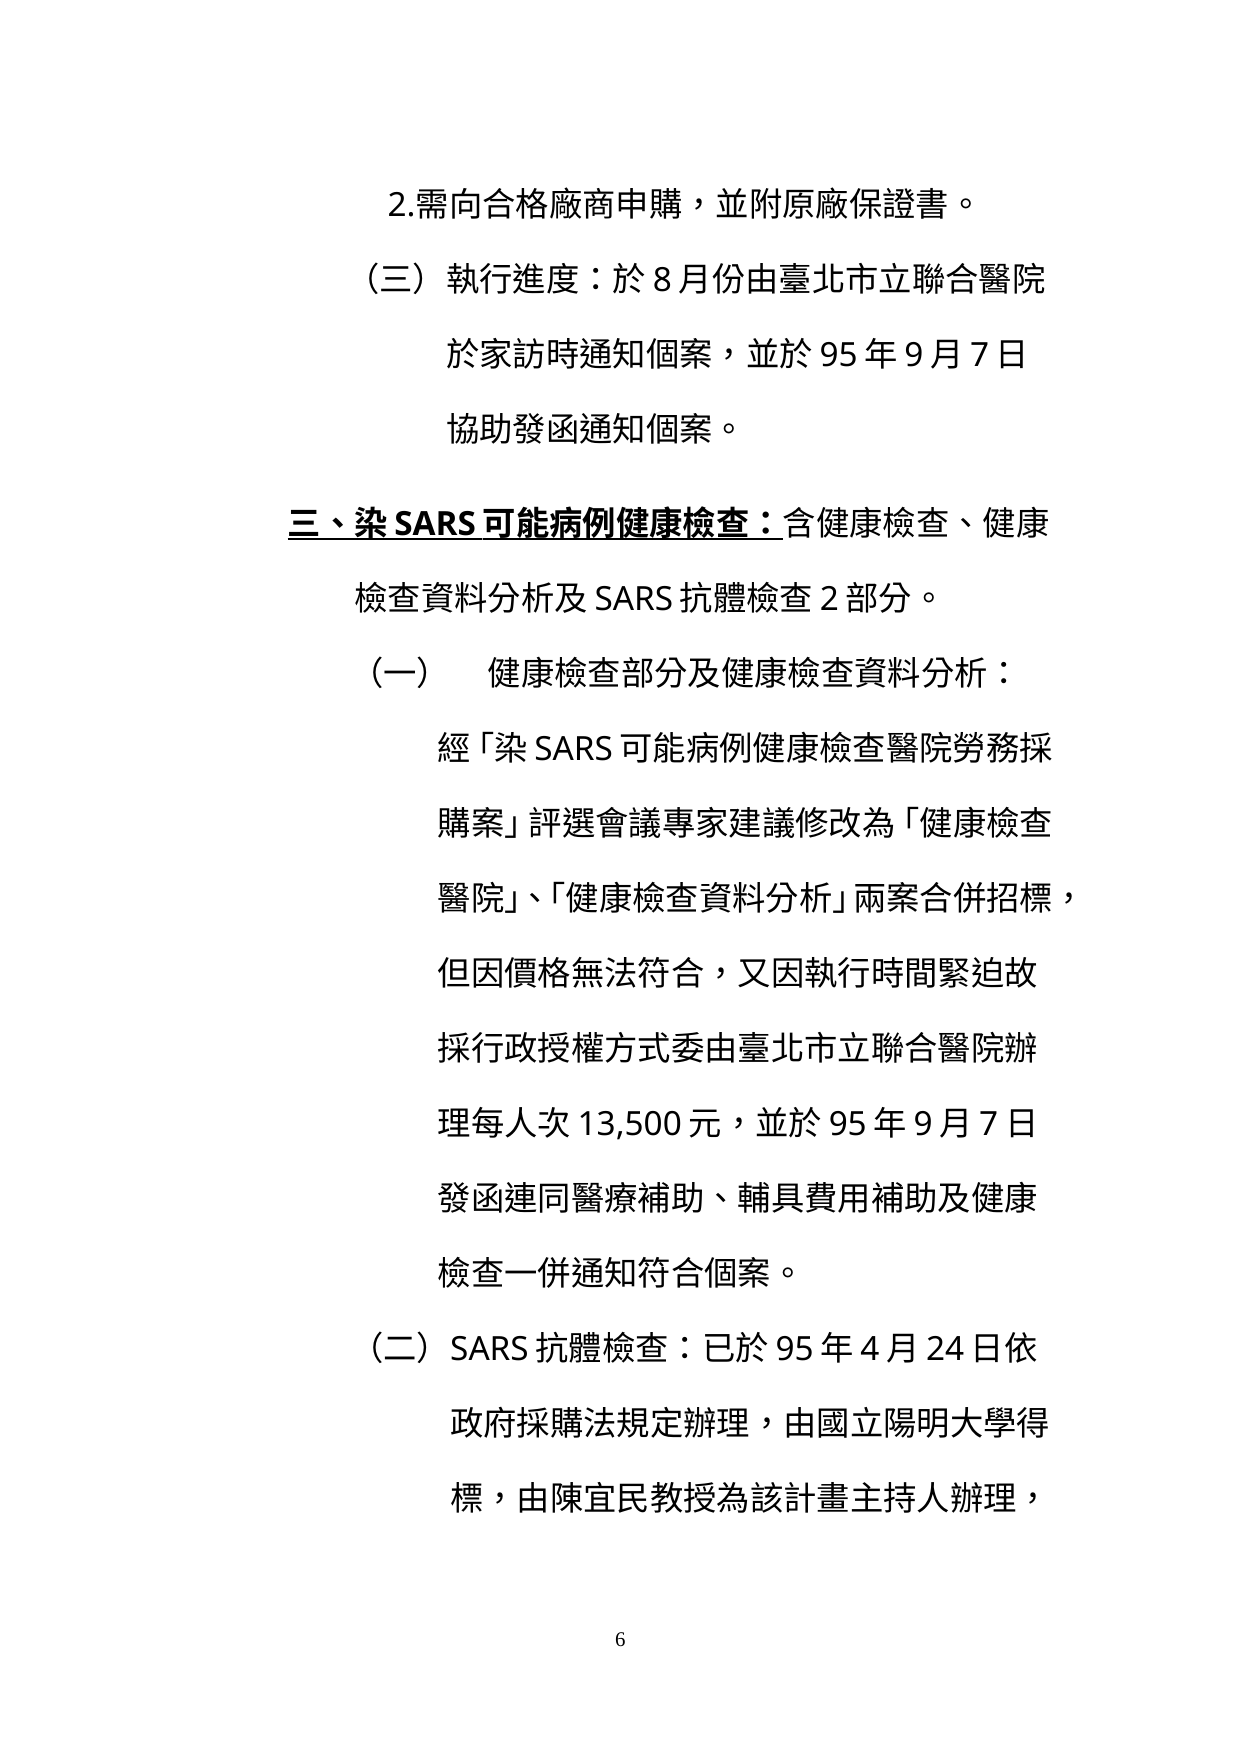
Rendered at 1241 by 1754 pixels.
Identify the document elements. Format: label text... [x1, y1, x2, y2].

text （二）SARS抗體檢查：已於95年4月24日依政府採購法規定辦理，由國立陽明大學得標，由陳宜民教授為該計畫主持人辦理， [350, 1308, 1069, 1533]
text （三）執行進度：於8月份由臺北市立聯合醫院於家訪時通知個案，並於95年9月7日協助發函通知個案。 [346, 239, 1053, 464]
list 健康檢查部分及健康檢查資料分析：經「染SARS可能病例健康檢查醫院勞務採購案」評選會議專家建議修改為「健康檢查醫院」、「健康檢查資料分析」兩案合併招標，但因價格無法符合，又因執行時間緊迫故採行政授權方式委由臺北市立聯合醫院辦理每人次13,500元，並於95年9月7日發函連同醫療補助、輔具費用補助及健康檢查一併通知符合個案。 [350, 633, 1053, 1308]
text 三、染SARS可能病例健康檢查：含健康檢查、健康檢查資料分析及SARS抗體檢查2部分。 [287, 483, 1053, 633]
text 2.需向合格廠商申購，並附原廠保證書。 [387, 164, 1053, 239]
